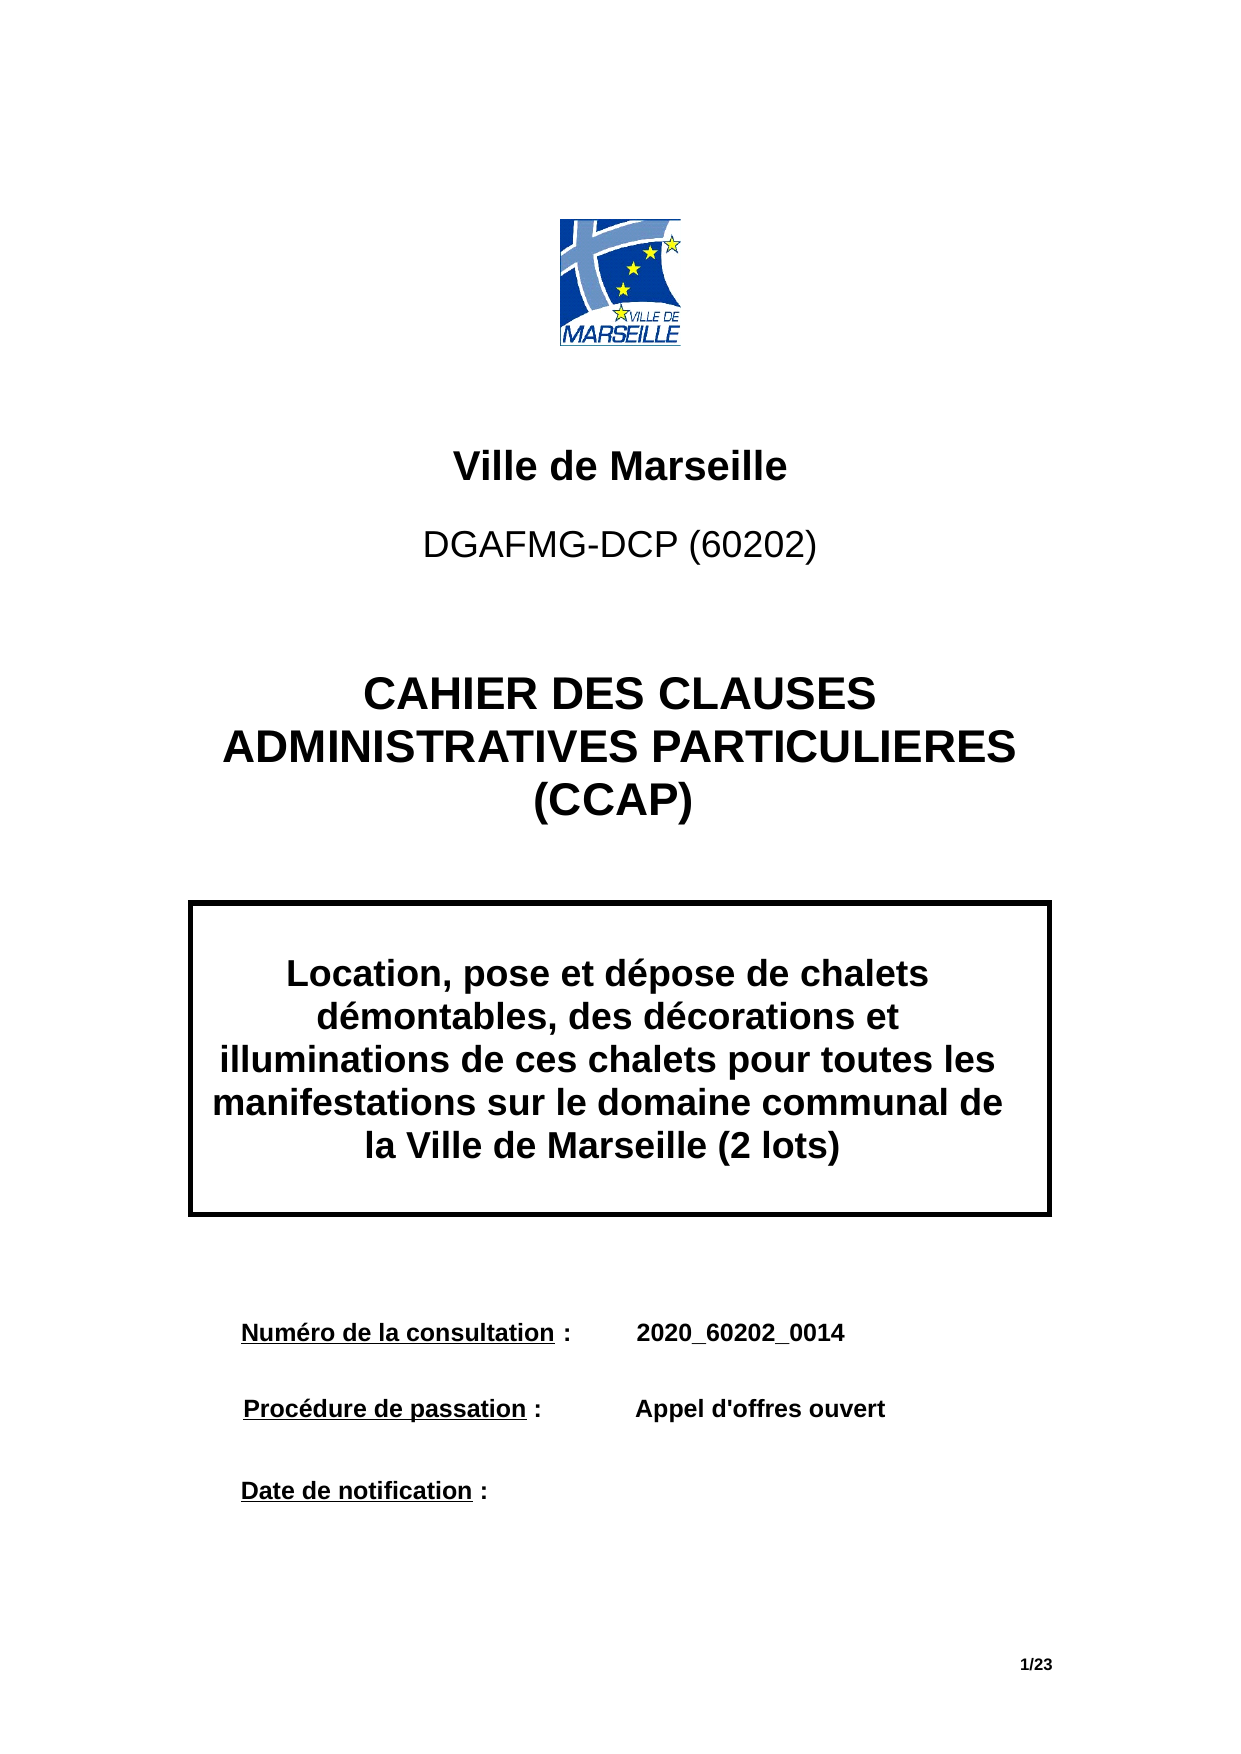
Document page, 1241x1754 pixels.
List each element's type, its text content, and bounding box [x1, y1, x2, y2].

text Ville de Marseille [188, 441, 1052, 489]
text CAHIER DES CLAUSES ADMINISTRATIVES PARTICULIERES (CCAP) [188, 667, 1052, 825]
text Procédure de passation : Appel d'offres ouvert [243, 1394, 1052, 1423]
text DGAFMG-DCP (60202) [188, 523, 1052, 566]
text Date de notification : [241, 1476, 1052, 1504]
text Numéro de la consultation : 2020_60202_0014 [241, 1318, 1052, 1346]
text Location, pose et dépose de chalets démontables, des décorations et illuminations de ces chalets pour toutes les manifestations sur le domaine communal de la Ville de Marseille (2 lots) [193, 943, 1047, 1166]
